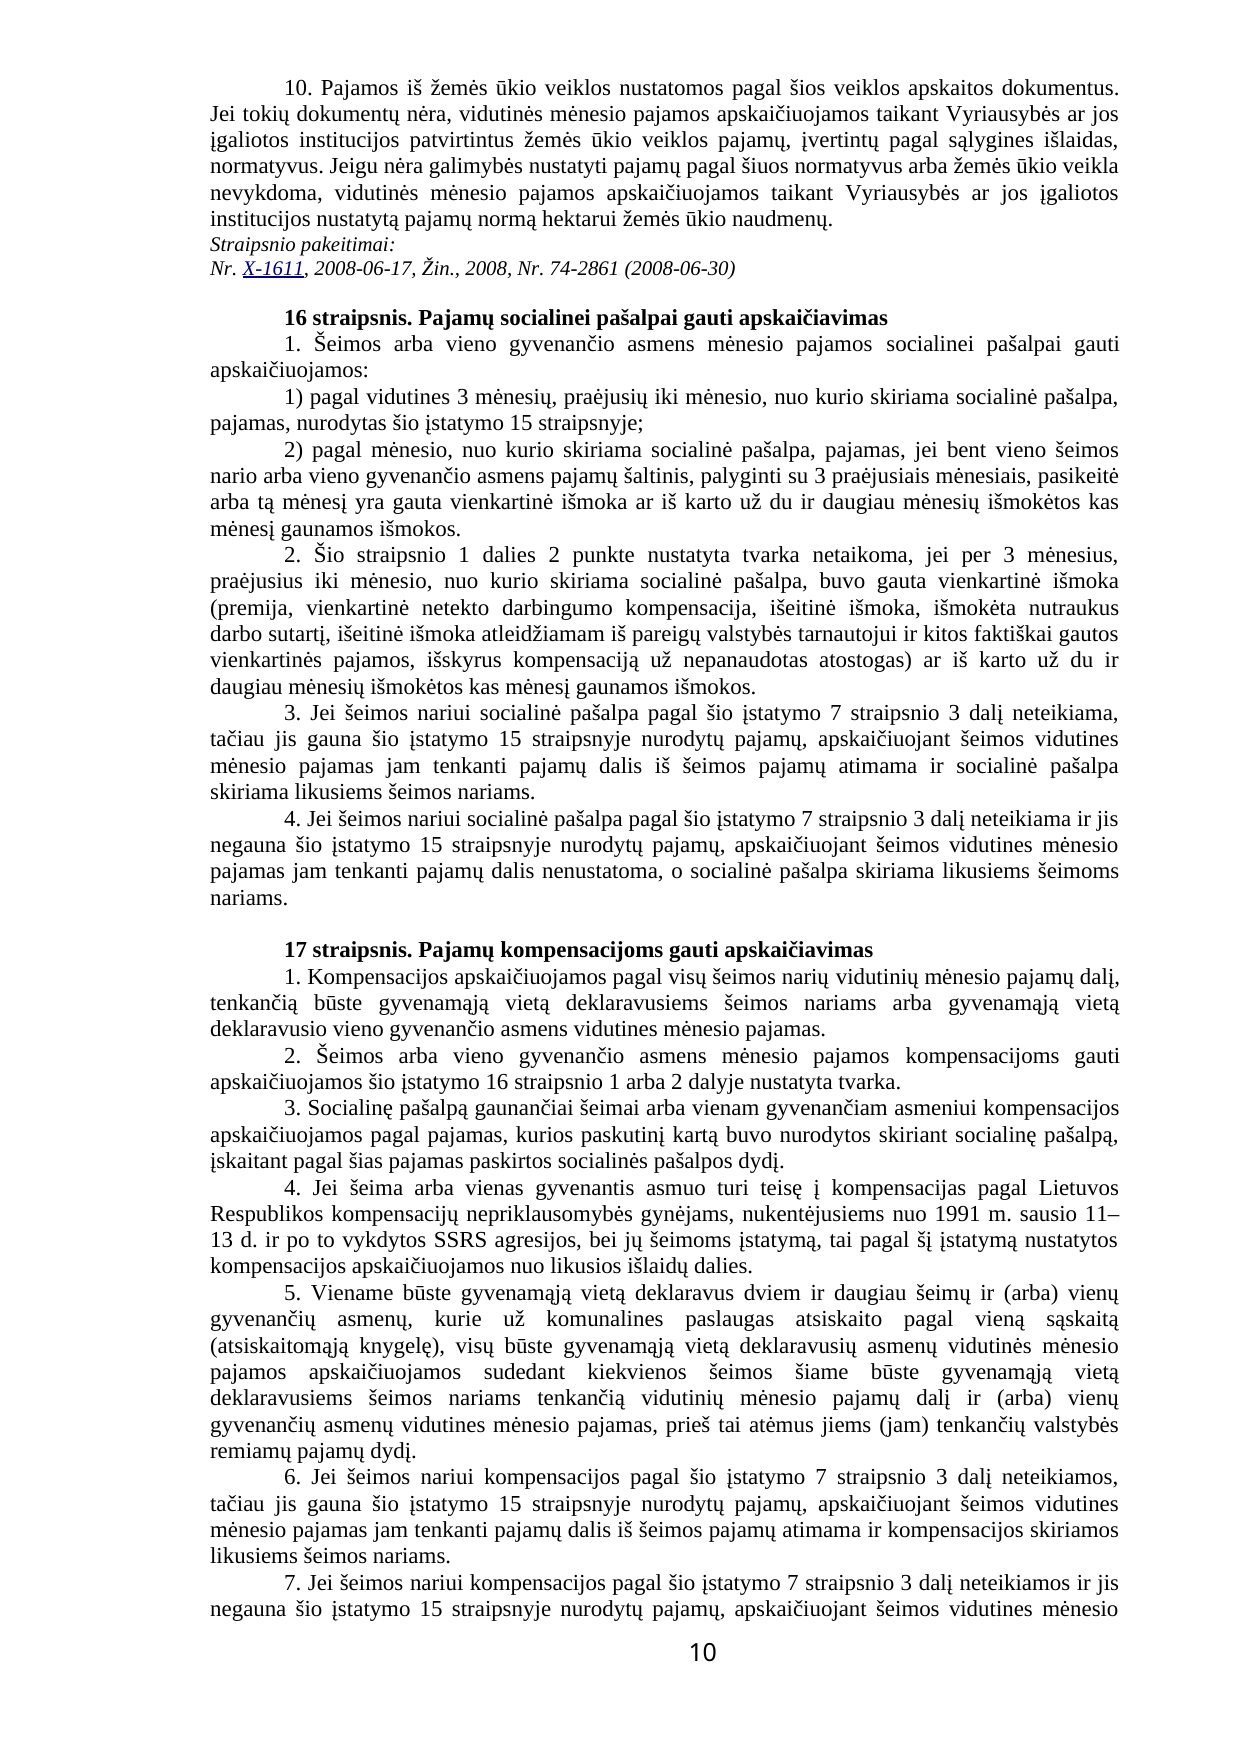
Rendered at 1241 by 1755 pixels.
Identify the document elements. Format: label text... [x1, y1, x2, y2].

text Straipsnio pakeitimai: [210, 232, 1120, 256]
text 10. Pajamos iš žemės ūkio veiklos nustatomos pagal šios veiklos apskaitos dokumentus. Jei tokių dokumentų nėra, vidutinės mėnesio pajamos apskaičiuojamos taikant Vyriausybės ar jos įgaliotos institucijos patvirtintus žemės ūkio veiklos pajamų, įvertintų pagal sąlygines išlaidas, normatyvus. Jeigu nėra galimybės nustatyti pajamų pagal šiuos normatyvus arba žemės ūkio veikla nevykdoma, vidutinės mėnesio pajamos apskaičiuojamos taikant Vyriausybės ar jos įgaliotos institucijos nustatytą pajamų normą hektarui žemės ūkio naudmenų. [210, 73, 1120, 232]
text Nr. X-1611, 2008-06-17, Žin., 2008, Nr. 74-2861 (2008-06-30) [210, 256, 1120, 280]
text 5. Viename būste gyvenamąją vietą deklaravus dviem ir daugiau šeimų ir (arba) vienų gyvenančių asmenų, kurie už komunalines paslaugas atsiskaito pagal vieną sąskaitą (atsiskaitomąją knygelę), visų būste gyvenamąją vietą deklaravusių asmenų vidutinės mėnesio pajamos apskaičiuojamos sudedant kiekvienos šeimos šiame būste gyvenamąją vietą deklaravusiems šeimos nariams tenkančią vidutinių mėnesio pajamų dalį ir (arba) vienų gyvenančių asmenų vidutines mėnesio pajamas, prieš tai atėmus jiems (jam) tenkančių valstybės remiamų pajamų dydį. [210, 1279, 1120, 1463]
text 1. Šeimos arba vieno gyvenančio asmens mėnesio pajamos socialinei pašalpai gauti apskaičiuojamos: [210, 330, 1120, 383]
text 6. Jei šeimos nariui kompensacijos pagal šio įstatymo 7 straipsnio 3 dalį neteikiamos, tačiau jis gauna šio įstatymo 15 straipsnyje nurodytų pajamų, apskaičiuojant šeimos vidutines mėnesio pajamas jam tenkanti pajamų dalis iš šeimos pajamų atimama ir kompensacijos skiriamos likusiems šeimos nariams. [210, 1463, 1120, 1569]
text 1) pagal vidutines 3 mėnesių, praėjusių iki mėnesio, nuo kurio skiriama socialinė pašalpa, pajamas, nurodytas šio įstatymo 15 straipsnyje; [210, 383, 1120, 436]
text 4. Jei šeima arba vienas gyvenantis asmuo turi teisę į kompensacijas pagal Lietuvos Respublikos kompensacijų nepriklausomybės gynėjams, nukentėjusiems nuo 1991 m. sausio 11–13 d. ir po to vykdytos SSRS agresijos, bei jų šeimoms įstatymą, tai pagal šį įstatymą nustatytos kompensacijos apskaičiuojamos nuo likusios išlaidų dalies. [210, 1173, 1120, 1279]
text 4. Jei šeimos nariui socialinė pašalpa pagal šio įstatymo 7 straipsnio 3 dalį neteikiama ir jis negauna šio įstatymo 15 straipsnyje nurodytų pajamų, apskaičiuojant šeimos vidutines mėnesio pajamas jam tenkanti pajamų dalis nenustatoma, o socialinė pašalpa skiriama likusiems šeimoms nariams. [210, 804, 1120, 910]
text 16 straipsnis. Pajamų socialinei pašalpai gauti apskaičiavimas [210, 304, 1120, 330]
text 3. Socialinę pašalpą gaunančiai šeimai arba vienam gyvenančiam asmeniui kompensacijos apskaičiuojamos pagal pajamas, kurios paskutinį kartą buvo nurodytos skiriant socialinę pašalpą, įskaitant pagal šias pajamas paskirtos socialinės pašalpos dydį. [210, 1094, 1120, 1173]
text 3. Jei šeimos nariui socialinė pašalpa pagal šio įstatymo 7 straipsnio 3 dalį neteikiama, tačiau jis gauna šio įstatymo 15 straipsnyje nurodytų pajamų, apskaičiuojant šeimos vidutines mėnesio pajamas jam tenkanti pajamų dalis iš šeimos pajamų atimama ir socialinė pašalpa skiriama likusiems šeimos nariams. [210, 699, 1120, 804]
text 2) pagal mėnesio, nuo kurio skiriama socialinė pašalpa, pajamas, jei bent vieno šeimos nario arba vieno gyvenančio asmens pajamų šaltinis, palyginti su 3 praėjusiais mėnesiais, pasikeitė arba tą mėnesį yra gauta vienkartinė išmoka ar iš karto už du ir daugiau mėnesių išmokėtos kas mėnesį gaunamos išmokos. [210, 436, 1120, 541]
text 1. Kompensacijos apskaičiuojamos pagal visų šeimos narių vidutinių mėnesio pajamų dalį, tenkančią būste gyvenamąją vietą deklaravusiems šeimos nariams arba gyvenamąją vietą deklaravusio vieno gyvenančio asmens vidutines mėnesio pajamas. [210, 963, 1120, 1042]
text 2. Šio straipsnio 1 dalies 2 punkte nustatyta tvarka netaikoma, jei per 3 mėnesius, praėjusius iki mėnesio, nuo kurio skiriama socialinė pašalpa, buvo gauta vienkartinė išmoka (premija, vienkartinė netekto darbingumo kompensacija, išeitinė išmoka, išmokėta nutraukus darbo sutartį, išeitinė išmoka atleidžiamam iš pareigų valstybės tarnautojui ir kitos faktiškai gautos vienkartinės pajamos, išskyrus kompensaciją už nepanaudotas atostogas) ar iš karto už du ir daugiau mėnesių išmokėtos kas mėnesį gaunamos išmokos. [210, 541, 1120, 699]
text 7. Jei šeimos nariui kompensacijos pagal šio įstatymo 7 straipsnio 3 dalį neteikiamos ir jis negauna šio įstatymo 15 straipsnyje nurodytų pajamų, apskaičiuojant šeimos vidutines mėnesio [210, 1569, 1120, 1622]
text 17 straipsnis. Pajamų kompensacijoms gauti apskaičiavimas [210, 936, 1120, 963]
text 2. Šeimos arba vieno gyvenančio asmens mėnesio pajamos kompensacijoms gauti apskaičiuojamos šio įstatymo 16 straipsnio 1 arba 2 dalyje nustatyta tvarka. [210, 1042, 1120, 1094]
